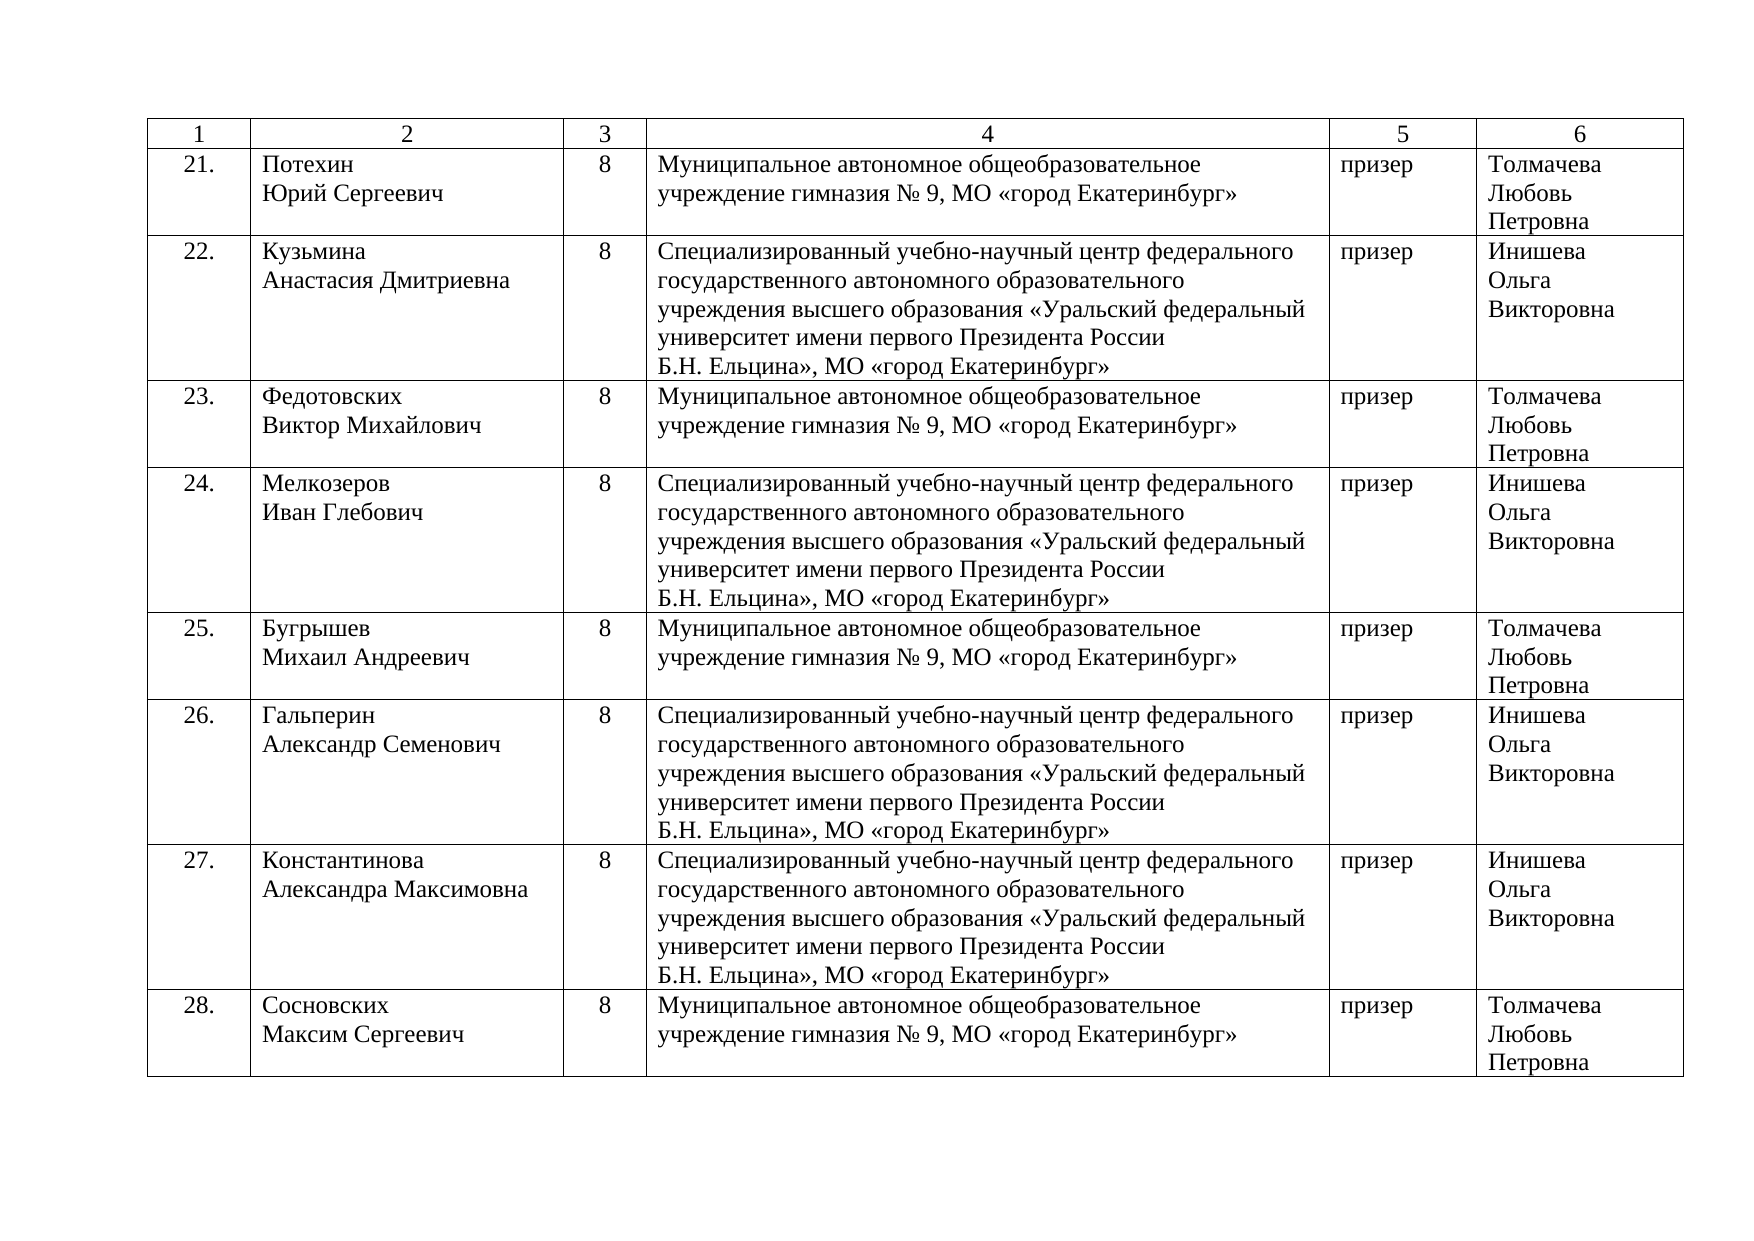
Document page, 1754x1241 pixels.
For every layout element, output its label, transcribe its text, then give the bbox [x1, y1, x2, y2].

table_cell призер [1330, 381, 1476, 467]
table_cell 22. [148, 236, 250, 380]
table_cell Специализированный учебно-научный центр федерального государственного автономного образовательного учреждения высшего образования «Уральский федеральный университет имени первого Президента России Б.Н. Ельцина», МО «город Екатеринбург» [647, 468, 1329, 612]
table_cell 23. [148, 381, 250, 467]
table_cell 8 [564, 149, 646, 235]
table_header 1 [148, 119, 250, 148]
table_cell призер [1330, 236, 1476, 380]
table_cell 21. [148, 149, 250, 235]
table_cell призер [1330, 700, 1476, 844]
table_cell 8 [564, 236, 646, 380]
table_cell 8 [564, 381, 646, 467]
table_header 5 [1330, 119, 1476, 148]
table_cell 25. [148, 613, 250, 699]
table_cell Муниципальное автономное общеобразовательное учреждение гимназия № 9, МО «город Екатеринбург» [647, 381, 1329, 467]
table_cell призер [1330, 468, 1476, 612]
table_cell Муниципальное автономное общеобразовательное учреждение гимназия № 9, МО «город Екатеринбург» [647, 613, 1329, 699]
table_cell Федотовских Виктор Михайлович [251, 381, 563, 467]
table_cell призер [1330, 613, 1476, 699]
table_header 2 [251, 119, 563, 148]
table_cell Гальперин Александр Семенович [251, 700, 563, 844]
table_cell 8 [564, 613, 646, 699]
table_cell 8 [564, 845, 646, 989]
table_cell Сосновских Максим Сергеевич [251, 990, 563, 1076]
table_cell 26. [148, 700, 250, 844]
table_cell Инишева Ольга Викторовна [1477, 236, 1683, 380]
table_cell 28. [148, 990, 250, 1076]
table_cell Муниципальное автономное общеобразовательное учреждение гимназия № 9, МО «город Екатеринбург» [647, 990, 1329, 1076]
table_cell Кузьмина Анастасия Дмитриевна [251, 236, 563, 380]
table_header 4 [647, 119, 1329, 148]
table_cell Инишева Ольга Викторовна [1477, 468, 1683, 612]
table_cell 27. [148, 845, 250, 989]
table_cell Муниципальное автономное общеобразовательное учреждение гимназия № 9, МО «город Екатеринбург» [647, 149, 1329, 235]
table_cell Мелкозеров Иван Глебович [251, 468, 563, 612]
table_cell Толмачева Любовь Петровна [1477, 149, 1683, 235]
table_cell Инишева Ольга Викторовна [1477, 700, 1683, 844]
table_cell 8 [564, 990, 646, 1076]
table_cell Толмачева Любовь Петровна [1477, 990, 1683, 1076]
table_header 6 [1477, 119, 1683, 148]
table_cell Специализированный учебно-научный центр федерального государственного автономного образовательного учреждения высшего образования «Уральский федеральный университет имени первого Президента России Б.Н. Ельцина», МО «город Екатеринбург» [647, 236, 1329, 380]
table_cell Бугрышев Михаил Андреевич [251, 613, 563, 699]
table_cell призер [1330, 845, 1476, 989]
table_cell Инишева Ольга Викторовна [1477, 845, 1683, 989]
table_cell призер [1330, 149, 1476, 235]
table_cell Толмачева Любовь Петровна [1477, 381, 1683, 467]
table_cell 24. [148, 468, 250, 612]
table_header 3 [564, 119, 646, 148]
table_cell Потехин Юрий Сергеевич [251, 149, 563, 235]
table_cell Специализированный учебно-научный центр федерального государственного автономного образовательного учреждения высшего образования «Уральский федеральный университет имени первого Президента России Б.Н. Ельцина», МО «город Екатеринбург» [647, 700, 1329, 844]
table_cell Специализированный учебно-научный центр федерального государственного автономного образовательного учреждения высшего образования «Уральский федеральный университет имени первого Президента России Б.Н. Ельцина», МО «город Екатеринбург» [647, 845, 1329, 989]
table_cell 8 [564, 700, 646, 844]
table_cell Константинова Александра Максимовна [251, 845, 563, 989]
table_cell Толмачева Любовь Петровна [1477, 613, 1683, 699]
table_cell 8 [564, 468, 646, 612]
table_cell призер [1330, 990, 1476, 1076]
